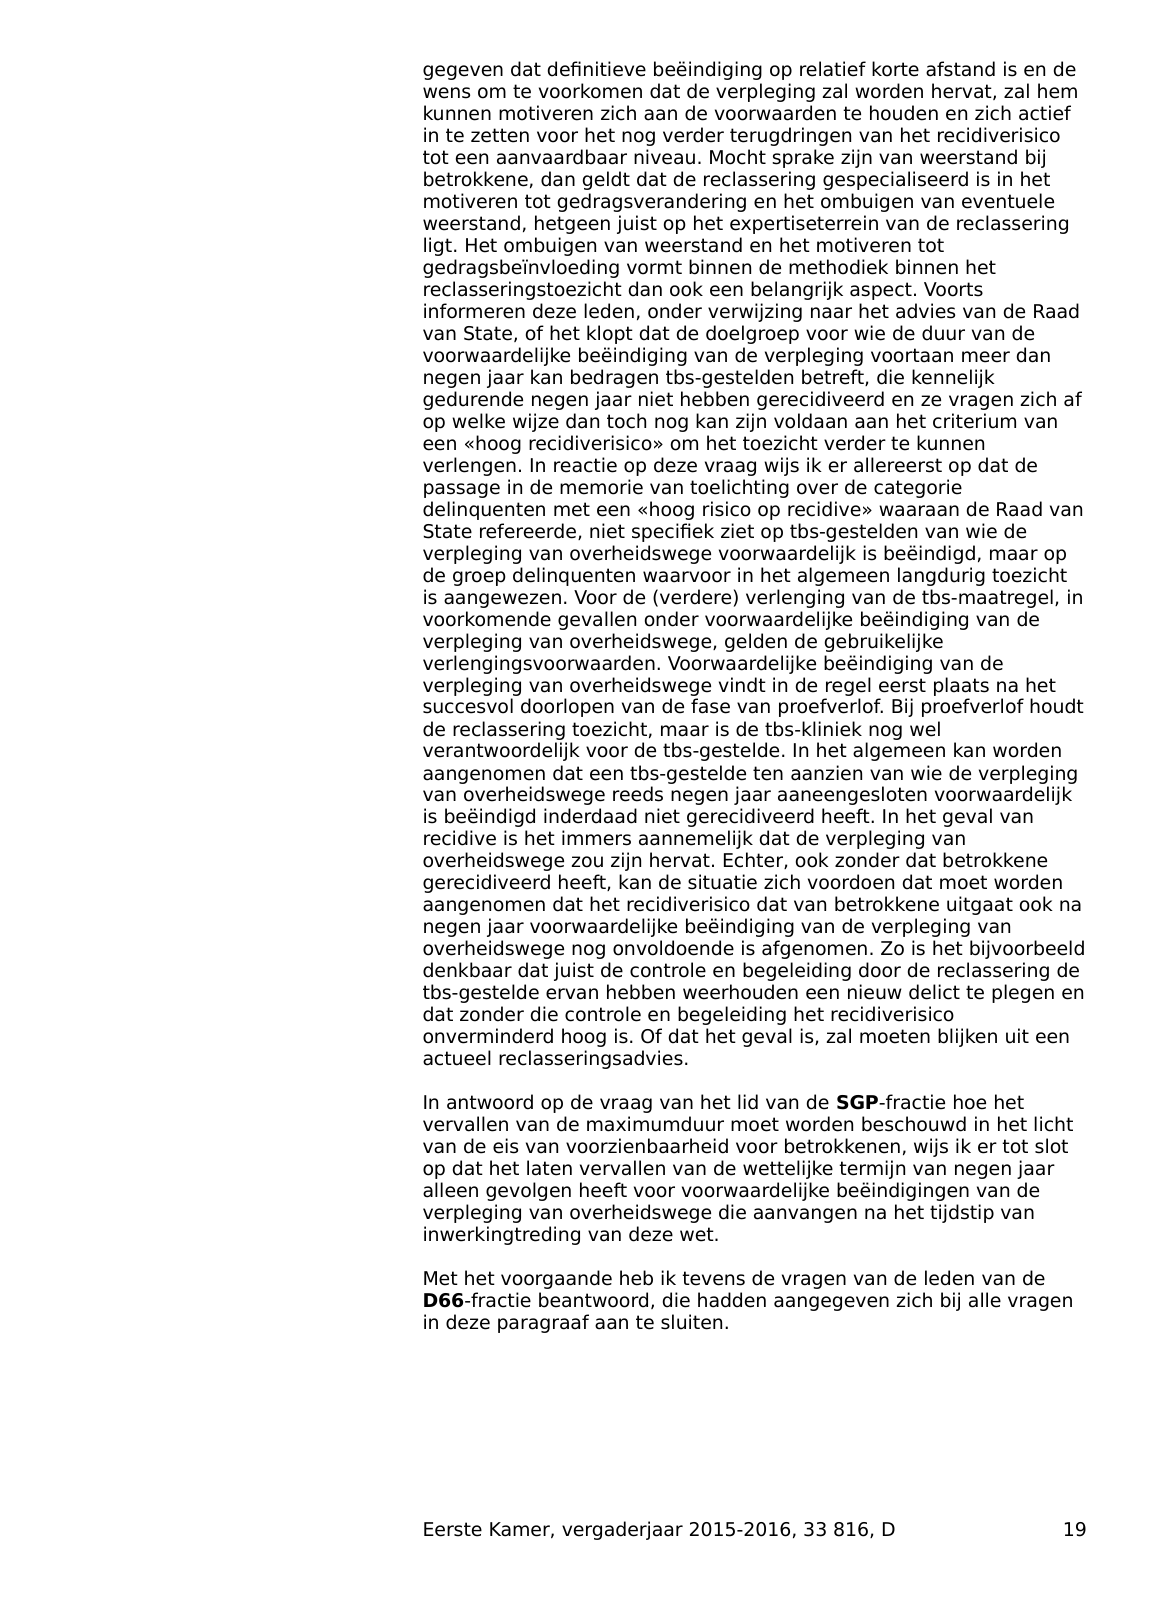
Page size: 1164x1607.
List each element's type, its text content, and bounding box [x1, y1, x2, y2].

text Met het voorgaande heb ik tevens de vragen van de leden van de D66-fractie beantwoord, die hadden aangegeven zich bij alle vragen in deze paragraaf aan te sluiten. [422, 1268, 1087, 1334]
text In antwoord op de vraag van het lid van de SGP-fractie hoe het vervallen van de maximumduur moet worden beschouwd in het licht van de eis van voorzienbaarheid voor betrokkenen, wijs ik er tot slot op dat het laten vervallen van de wettelijke termijn van negen jaar alleen gevolgen heeft voor voorwaardelijke beëindigingen van de verpleging van overheidswege die aanvangen na het tijdstip van inwerkingtreding van deze wet. [422, 1092, 1087, 1246]
text gegeven dat definitieve beëindiging op relatief korte afstand is en de wens om te voorkomen dat de verpleging zal worden hervat, zal hem kunnen motiveren zich aan de voorwaarden te houden en zich actief in te zetten voor het nog verder terugdringen van het recidiverisico tot een aanvaardbaar niveau. Mocht sprake zijn van weerstand bij betrokkene, dan geldt dat de reclassering gespecialiseerd is in het motiveren tot gedragsverandering en het ombuigen van eventuele weerstand, hetgeen juist op het expertiseterrein van de reclassering ligt. Het ombuigen van weerstand en het motiveren tot gedragsbeïnvloeding vormt binnen de methodiek binnen het reclasseringstoezicht dan ook een belangrijk aspect. Voorts informeren deze leden, onder verwijzing naar het advies van de Raad van State, of het klopt dat de doelgroep voor wie de duur van de voorwaardelijke beëindiging van de verpleging voortaan meer dan negen jaar kan bedragen tbs-gestelden betreft, die kennelijk gedurende negen jaar niet hebben gerecidiveerd en ze vragen zich af op welke wijze dan toch nog kan zijn voldaan aan het criterium van een «hoog recidiverisico» om het toezicht verder te kunnen verlengen. In reactie op deze vraag wijs ik er allereerst op dat de passage in de memorie van toelichting over de categorie delinquenten met een «hoog risico op recidive» waaraan de Raad van State refereerde, niet specifiek ziet op tbs-gestelden van wie de verpleging van overheidswege voorwaardelijk is beëindigd, maar op de groep delinquenten waarvoor in het algemeen langdurig toezicht is aangewezen. Voor de (verdere) verlenging van de tbs-maatregel, in voorkomende gevallen onder voorwaardelijke beëindiging van de verpleging van overheidswege, gelden de gebruikelijke verlengingsvoorwaarden. Voorwaardelijke beëindiging van de verpleging van overheidswege vindt in de regel eerst plaats na het succesvol doorlopen van de fase van proefverlof. Bij proefverlof houdt de reclassering toezicht, maar is de tbs-kliniek nog wel verantwoordelijk voor de tbs-gestelde. In het algemeen kan worden aangenomen dat een tbs-gestelde ten aanzien van wie de verpleging van overheidswege reeds negen jaar aaneengesloten voorwaardelijk is beëindigd inderdaad niet gerecidiveerd heeft. In het geval van recidive is het immers aannemelijk dat de verpleging van overheidswege zou zijn hervat. Echter, ook zonder dat betrokkene gerecidiveerd heeft, kan de situatie zich voordoen dat moet worden aangenomen dat het recidiverisico dat van betrokkene uitgaat ook na negen jaar voorwaardelijke beëindiging van de verpleging van overheidswege nog onvoldoende is afgenomen. Zo is het bijvoorbeeld denkbaar dat juist de controle en begeleiding door de reclassering de tbs-gestelde ervan hebben weerhouden een nieuw delict te plegen en dat zonder die controle en begeleiding het recidiverisico onverminderd hoog is. Of dat het geval is, zal moeten blijken uit een actueel reclasseringsadvies. [422, 59, 1087, 1070]
